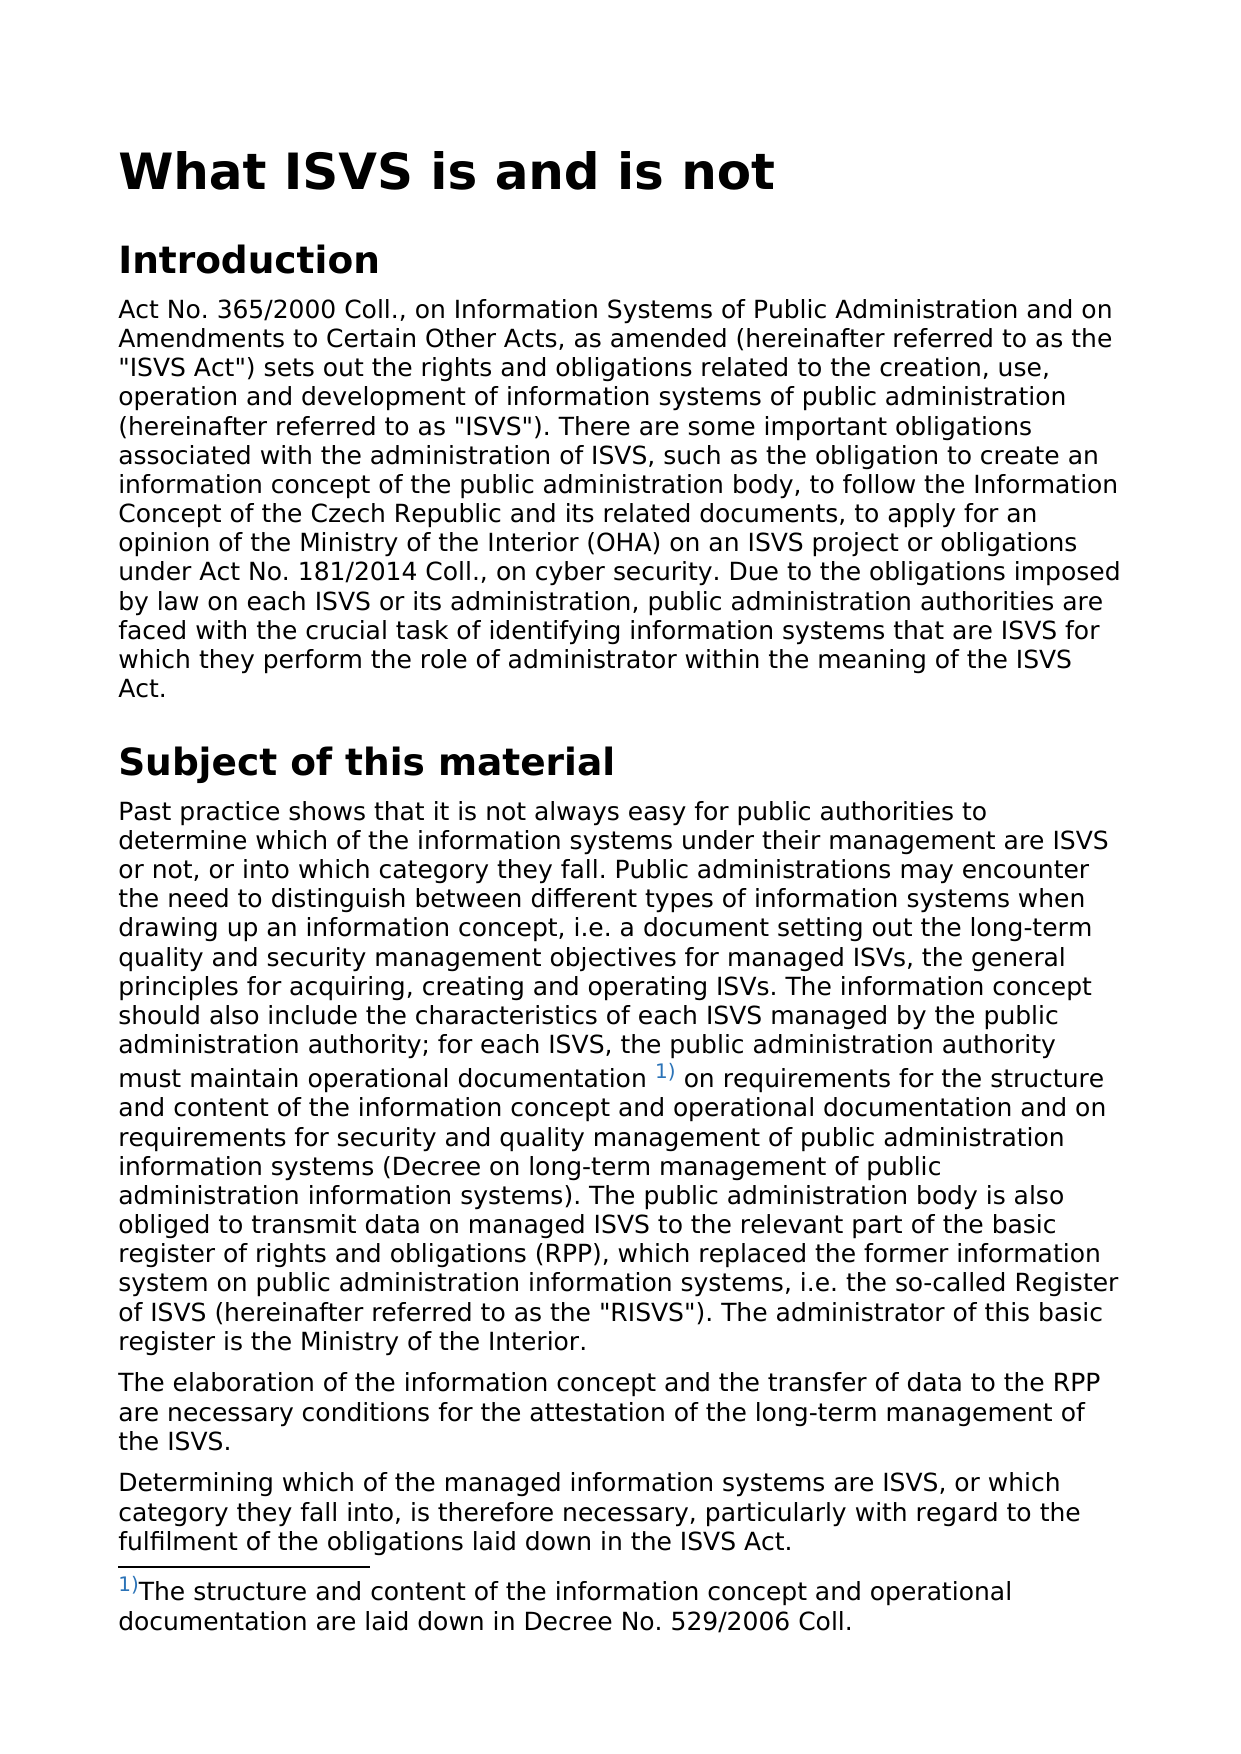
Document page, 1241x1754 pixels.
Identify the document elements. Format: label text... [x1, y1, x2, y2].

text Act No. 365/2000 Coll., on Information Systems of Public Administration and on Amendments to Certain Other Acts, as amended (hereinafter referred to as the "ISVS Act") sets out the rights and obligations related to the creation, use, operation and development of information systems of public administration (hereinafter referred to as "ISVS"). There are some important obligations associated with the administration of ISVS, such as the obligation to create an information concept of the public administration body, to follow the Information Concept of the Czech Republic and its related documents, to apply for an opinion of the Ministry of the Interior (OHA) on an ISVS project or obligations under Act No. 181/2014 Coll., on cyber security. Due to the obligations imposed by law on each ISVS or its administration, public administration authorities are faced with the crucial task of identifying information systems that are ISVS for which they perform the role of administrator within the meaning of the ISVS Act. [118, 295, 1122, 703]
text The structure and content of the information concept and operational documentation are laid down in Decree No. 529/2006 Coll. [118, 1573, 1122, 1636]
subtitle Subject of this material [118, 741, 1122, 784]
subtitle Introduction [118, 239, 1122, 282]
text Determining which of the managed information systems are ISVS, or which category they fall into, is therefore necessary, particularly with regard to the fulfilment of the obligations laid down in the ISVS Act. [118, 1468, 1122, 1556]
text Past practice shows that it is not always easy for public authorities to determine which of the information systems under their management are ISVS or not, or into which category they fall. Public administrations may encounter the need to distinguish between different types of information systems when drawing up an information concept, i.e. a document setting out the long-term quality and security management objectives for managed ISVs, the general principles for acquiring, creating and operating ISVs. The information concept should also include the characteristics of each ISVS managed by the public administration authority; for each ISVS, the public administration authority must maintain operational documentation on requirements for the structure and content of the information concept and operational documentation and on requirements for security and quality management of public administration information systems (Decree on long-term management of public administration information systems). The public administration body is also obliged to transmit data on managed ISVS to the relevant part of the basic register of rights and obligations (RPP), which replaced the former information system on public administration information systems, i.e. the so-called Register of ISVS (hereinafter referred to as the "RISVS"). The administrator of this basic register is the Ministry of the Interior. [118, 797, 1122, 1356]
subtitle What ISVS is and is not [118, 143, 1122, 201]
text The elaboration of the information concept and the transfer of data to the RPP are necessary conditions for the attestation of the long-term management of the ISVS. [118, 1368, 1122, 1456]
